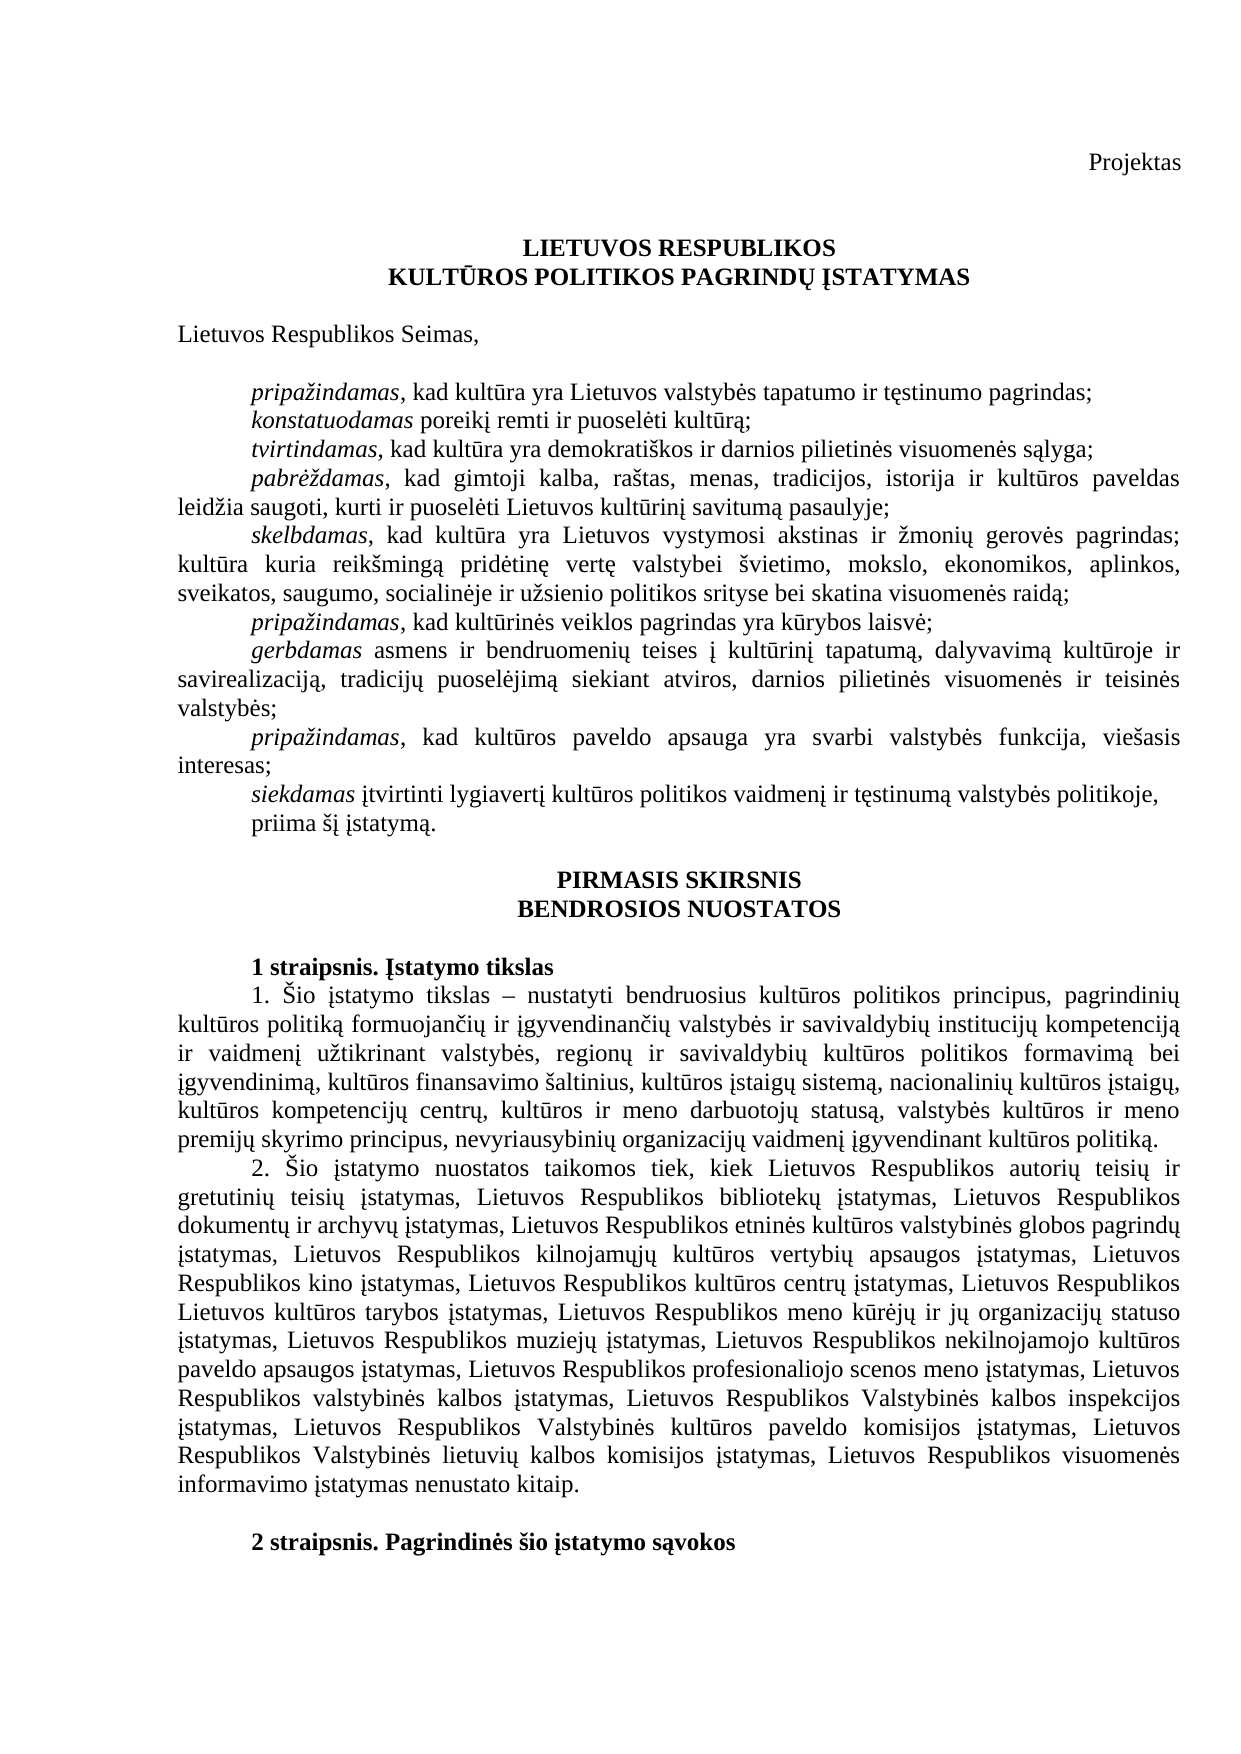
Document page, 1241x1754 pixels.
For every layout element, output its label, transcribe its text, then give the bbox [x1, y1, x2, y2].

text pripažindamas, kad kultūra yra Lietuvos valstybės tapatumo ir tęstinumo pagrindas; [177, 377, 1181, 406]
text priima šį įstatymą. [177, 808, 1181, 837]
text LIETUVOS RESPUBLIKOS [177, 233, 1181, 262]
text konstatuodamas poreikį remti ir puoselėti kultūrą; [177, 406, 1181, 434]
text 2. Šio įstatymo nuostatos taikomos tiek, kiek Lietuvos Respublikos autorių teisių ir gretutinių teisių įstatymas, Lietuvos Respublikos bibliotekų įstatymas, Lietuvos Respublikos dokumentų ir archyvų įstatymas, Lietuvos Respublikos etninės kultūros valstybinės globos pagrindų įstatymas, Lietuvos Respublikos kilnojamųjų kultūros vertybių apsaugos įstatymas, Lietuvos Respublikos kino įstatymas, Lietuvos Respublikos kultūros centrų įstatymas, Lietuvos Respublikos Lietuvos kultūros tarybos įstatymas, Lietuvos Respublikos meno kūrėjų ir jų organizacijų statuso įstatymas, Lietuvos Respublikos muziejų įstatymas, Lietuvos Respublikos nekilnojamojo kultūros paveldo apsaugos įstatymas, Lietuvos Respublikos profesionaliojo scenos meno įstatymas, Lietuvos Respublikos valstybinės kalbos įstatymas, Lietuvos Respublikos Valstybinės kalbos inspekcijos įstatymas, Lietuvos Respublikos Valstybinės kultūros paveldo komisijos įstatymas, Lietuvos Respublikos Valstybinės lietuvių kalbos komisijos įstatymas, Lietuvos Respublikos visuomenės informavimo įstatymas nenustato kitaip. [177, 1153, 1181, 1498]
text BENDROSIOS NUOSTATOS [177, 894, 1181, 923]
text 1. Šio įstatymo tikslas – nustatyti bendruosius kultūros politikos principus, pagrindinių kultūros politiką formuojančių ir įgyvendinančių valstybės ir savivaldybių institucijų kompetenciją ir vaidmenį užtikrinant valstybės, regionų ir savivaldybių kultūros politikos formavimą bei įgyvendinimą, kultūros finansavimo šaltinius, kultūros įstaigų sistemą, nacionalinių kultūros įstaigų, kultūros kompetencijų centrų, kultūros ir meno darbuotojų statusą, valstybės kultūros ir meno premijų skyrimo principus, nevyriausybinių organizacijų vaidmenį įgyvendinant kultūros politiką. [177, 981, 1181, 1153]
text gerbdamas asmens ir bendruomenių teises į kultūrinį tapatumą, dalyvavimą kultūroje ir savirealizaciją, tradicijų puoselėjimą siekiant atviros, darnios pilietinės visuomenės ir teisinės valstybės; [177, 636, 1181, 722]
text pripažindamas, kad kultūros paveldo apsauga yra svarbi valstybės funkcija, viešasis interesas; [177, 722, 1181, 779]
text tvirtindamas, kad kultūra yra demokratiškos ir darnios pilietinės visuomenės sąlyga; [177, 434, 1181, 463]
text pabrėždamas, kad gimtoji kalba, raštas, menas, tradicijos, istorija ir kultūros paveldas leidžia saugoti, kurti ir puoselėti Lietuvos kultūrinį savitumą pasaulyje; [177, 463, 1181, 521]
text 2 straipsnis. Pagrindinės šio įstatymo sąvokos [177, 1527, 1181, 1556]
text PIRMASIS SKIRSNIS [177, 866, 1181, 894]
text pripažindamas, kad kultūrinės veiklos pagrindas yra kūrybos laisvė; [177, 607, 1181, 636]
text KULTŪROS POLITIKOS PAGRINDŲ ĮSTATYMAS [177, 262, 1181, 291]
text 1 straipsnis. Įstatymo tikslas [177, 952, 1181, 981]
text skelbdamas, kad kultūra yra Lietuvos vystymosi akstinas ir žmonių gerovės pagrindas; kultūra kuria reikšmingą pridėtinę vertę valstybei švietimo, mokslo, ekonomikos, aplinkos, sveikatos, saugumo, socialinėje ir užsienio politikos srityse bei skatina visuomenės raidą; [177, 521, 1181, 607]
text siekdamas įtvirtinti lygiavertį kultūros politikos vaidmenį ir tęstinumą valstybės politikoje, [177, 779, 1181, 808]
text Lietuvos Respublikos Seimas, [177, 319, 1181, 348]
text Projektas [177, 147, 1181, 176]
